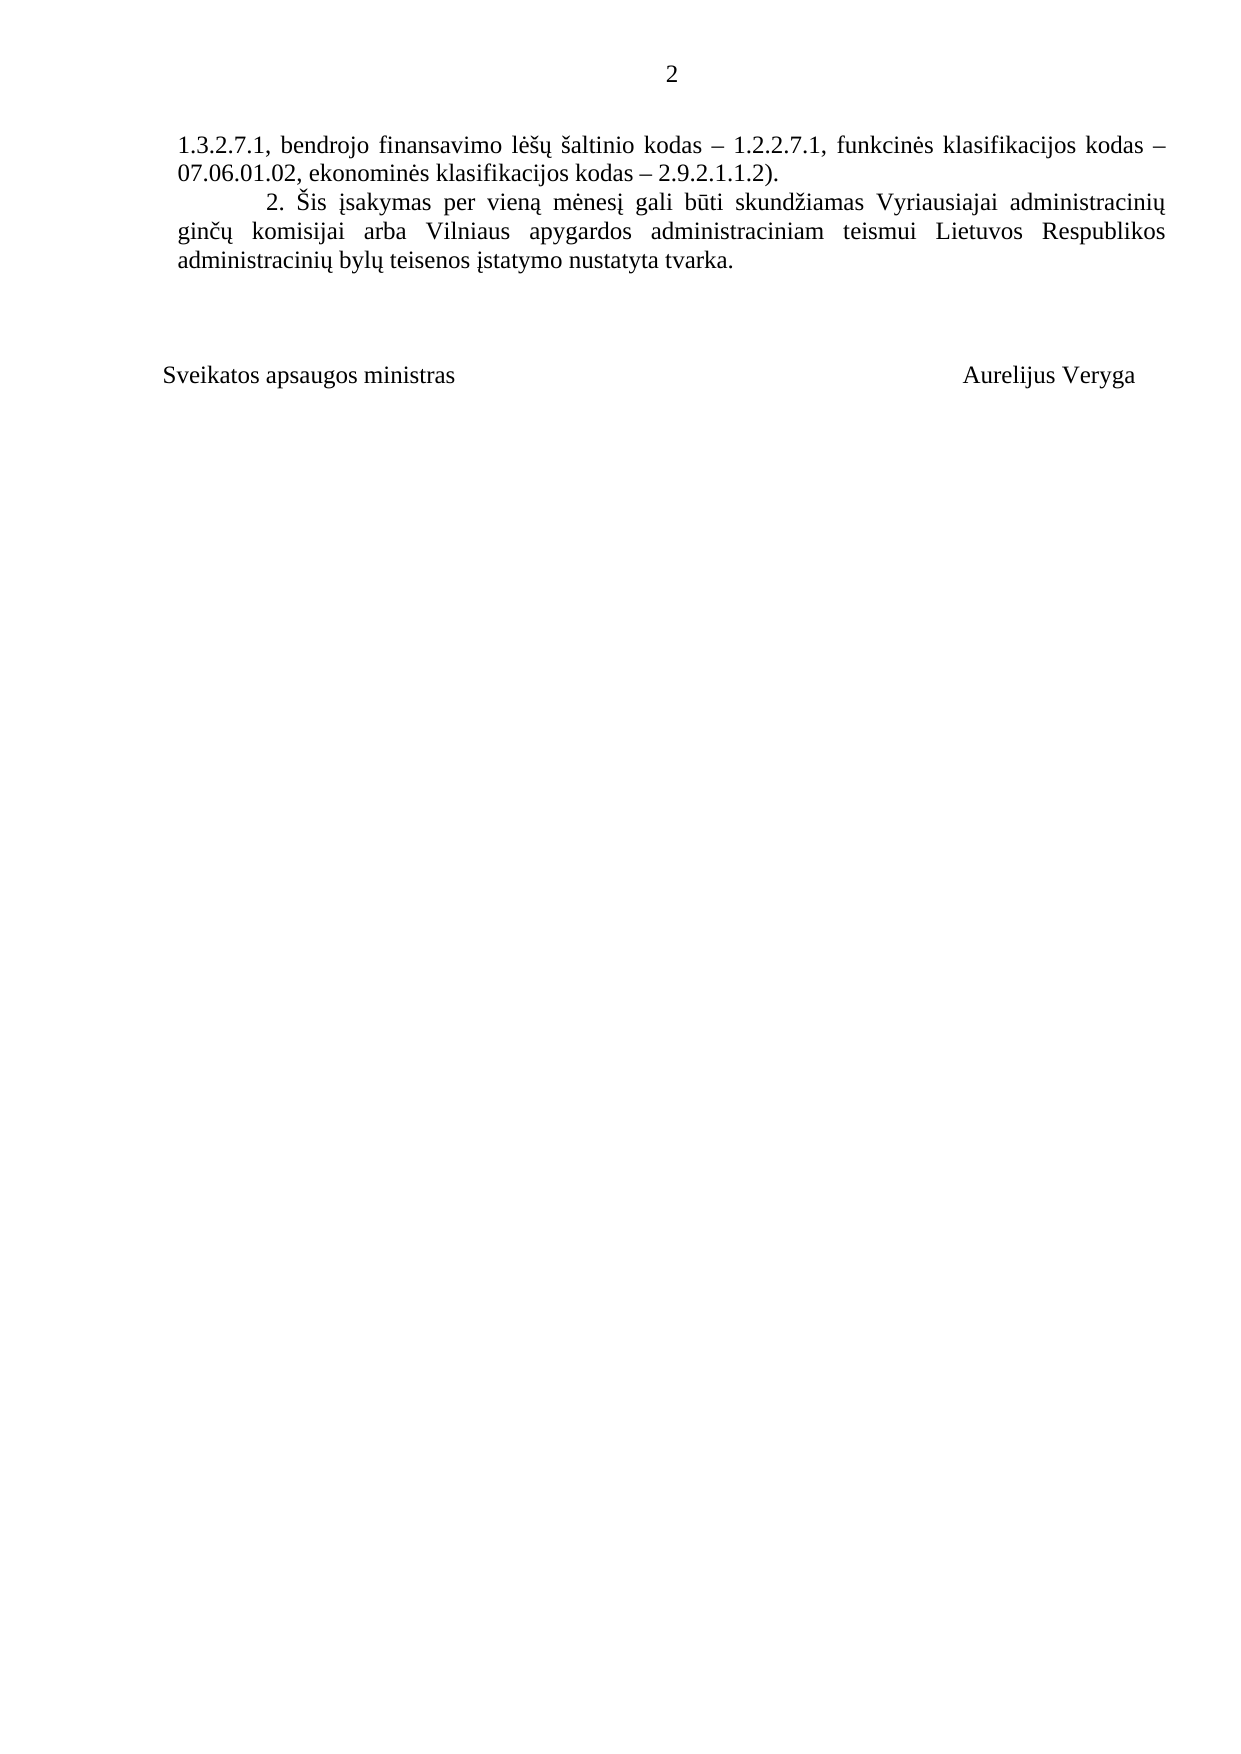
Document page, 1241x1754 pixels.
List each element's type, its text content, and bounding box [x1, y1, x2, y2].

text 2. Šis įsakymas per vieną mėnesį gali būti skundžiamas Vyriausiajai administracinių ginčų komisijai arba Vilniaus apygardos administraciniam teismui Lietuvos Respublikos administracinių bylų teisenos įstatymo nustatyta tvarka. [177, 187, 1167, 273]
text 1.3.2.7.1, bendrojo finansavimo lėšų šaltinio kodas – 1.2.2.7.1, funkcinės klasifikacijos kodas – 07.06.01.02, ekonominės klasifikacijos kodas – 2.9.2.1.1.2). [177, 130, 1167, 187]
text Sveikatos apsaugos ministras Aurelijus Veryga [162, 360, 1152, 388]
